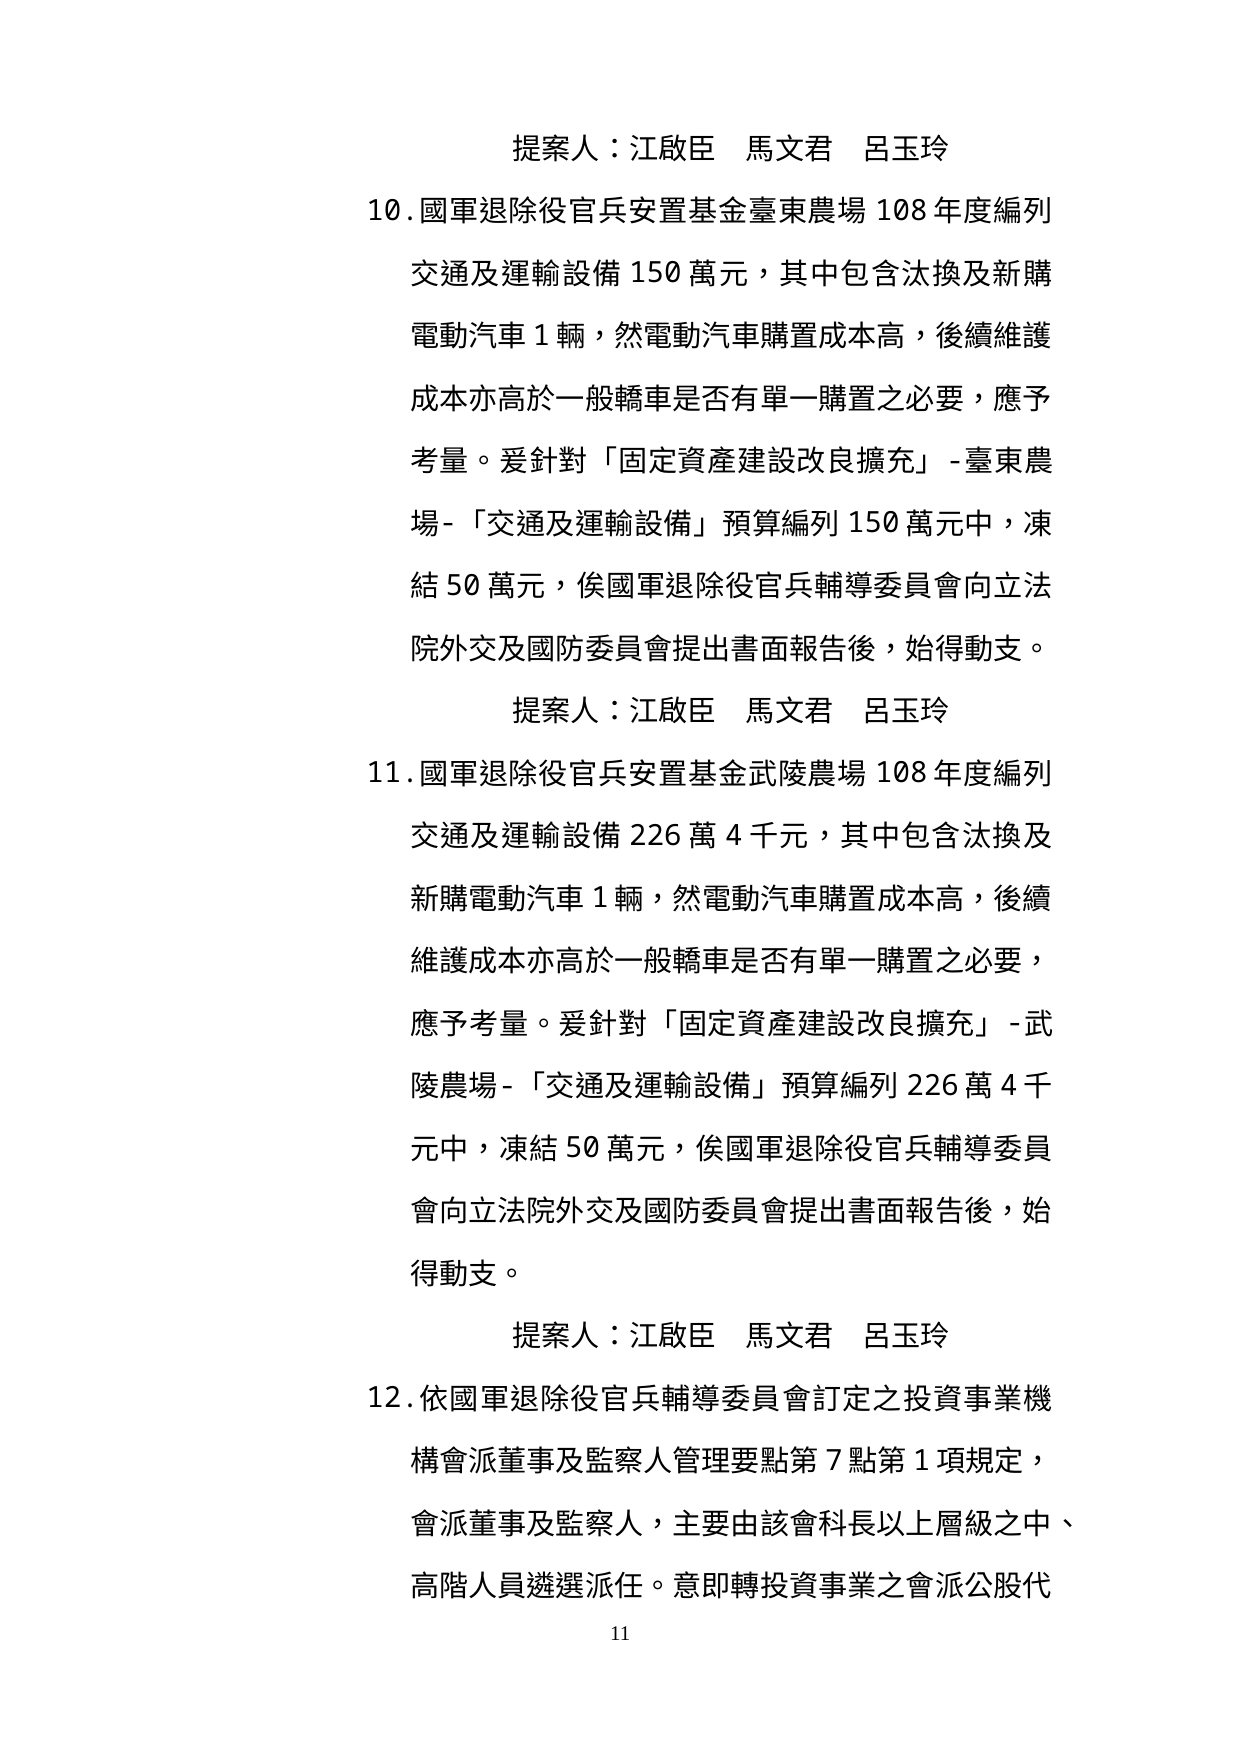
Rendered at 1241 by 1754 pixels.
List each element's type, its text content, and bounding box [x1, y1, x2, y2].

text 提案人：江啟臣 馬文君 呂玉玲 [512, 105, 1053, 167]
text 10.國軍退除役官兵安置基金臺東農場108年度編列交通及運輸設備150萬元，其中包含汰換及新購電動汽車1輛，然電動汽車購置成本高，後續維護成本亦高於一般轎車是否有單一購置之必要，應予考量。爰針對「固定資產建設改良擴充」-臺東農場-「交通及運輸設備」預算編列150萬元中，凍結50萬元，俟國軍退除役官兵輔導委員會向立法院外交及國防委員會提出書面報告後，始得動支。 [366, 167, 1053, 667]
text 11.國軍退除役官兵安置基金武陵農場108年度編列交通及運輸設備226萬4千元，其中包含汰換及新購電動汽車1輛，然電動汽車購置成本高，後續維護成本亦高於一般轎車是否有單一購置之必要，應予考量。爰針對「固定資產建設改良擴充」-武陵農場-「交通及運輸設備」預算編列226萬4千元中，凍結50萬元，俟國軍退除役官兵輔導委員會向立法院外交及國防委員會提出書面報告後，始得動支。 [366, 730, 1053, 1292]
text 提案人：江啟臣 馬文君 呂玉玲 [512, 667, 1053, 730]
text 提案人：江啟臣 馬文君 呂玉玲 [512, 1292, 1053, 1355]
text 12.依國軍退除役官兵輔導委員會訂定之投資事業機構會派董事及監察人管理要點第7點第1項規定，會派董事及監察人，主要由該會科長以上層級之中、高階人員遴選派任。意即轉投資事業之會派公股代表、高階主管之遴選資格以國軍退除役官兵輔導委員會中、高階人員或現任所屬機構、轉投資事業機構首長為主，舉凡中將轉任、少將轉任董事長或是總經理，處長、主秘、簡任秘書、專任委員、科長等，也能就任董事。經查國軍退除役官兵輔導委員會之官方網站，主要投資事業資料之公股代表名單，有24家指派公股代表，並於其中12家指派董事長、9家指派總經理，合計20名高階主管。而該會24家轉投資事業合計指派100席公股代表，其中76席由該會中高階現職人員兼任，部分人員甚至兼任2席公股代表。然中高階現職人員平日公務繁重，如何有暇餘兼顧轉投資事業的經營管理？且多數人員應都缺乏經營實務經驗，面對民營公司及商場上詭譎多變的經營環境，如何期許他們具備應變能力並能提升經營績效？爰要求國軍退除役官兵輔導委員會就以上規畫妥善之配套措施，並於2個月內向立法院外交及國防委員會提出完整配套方案及書面報告。 [366, 1355, 1053, 1605]
